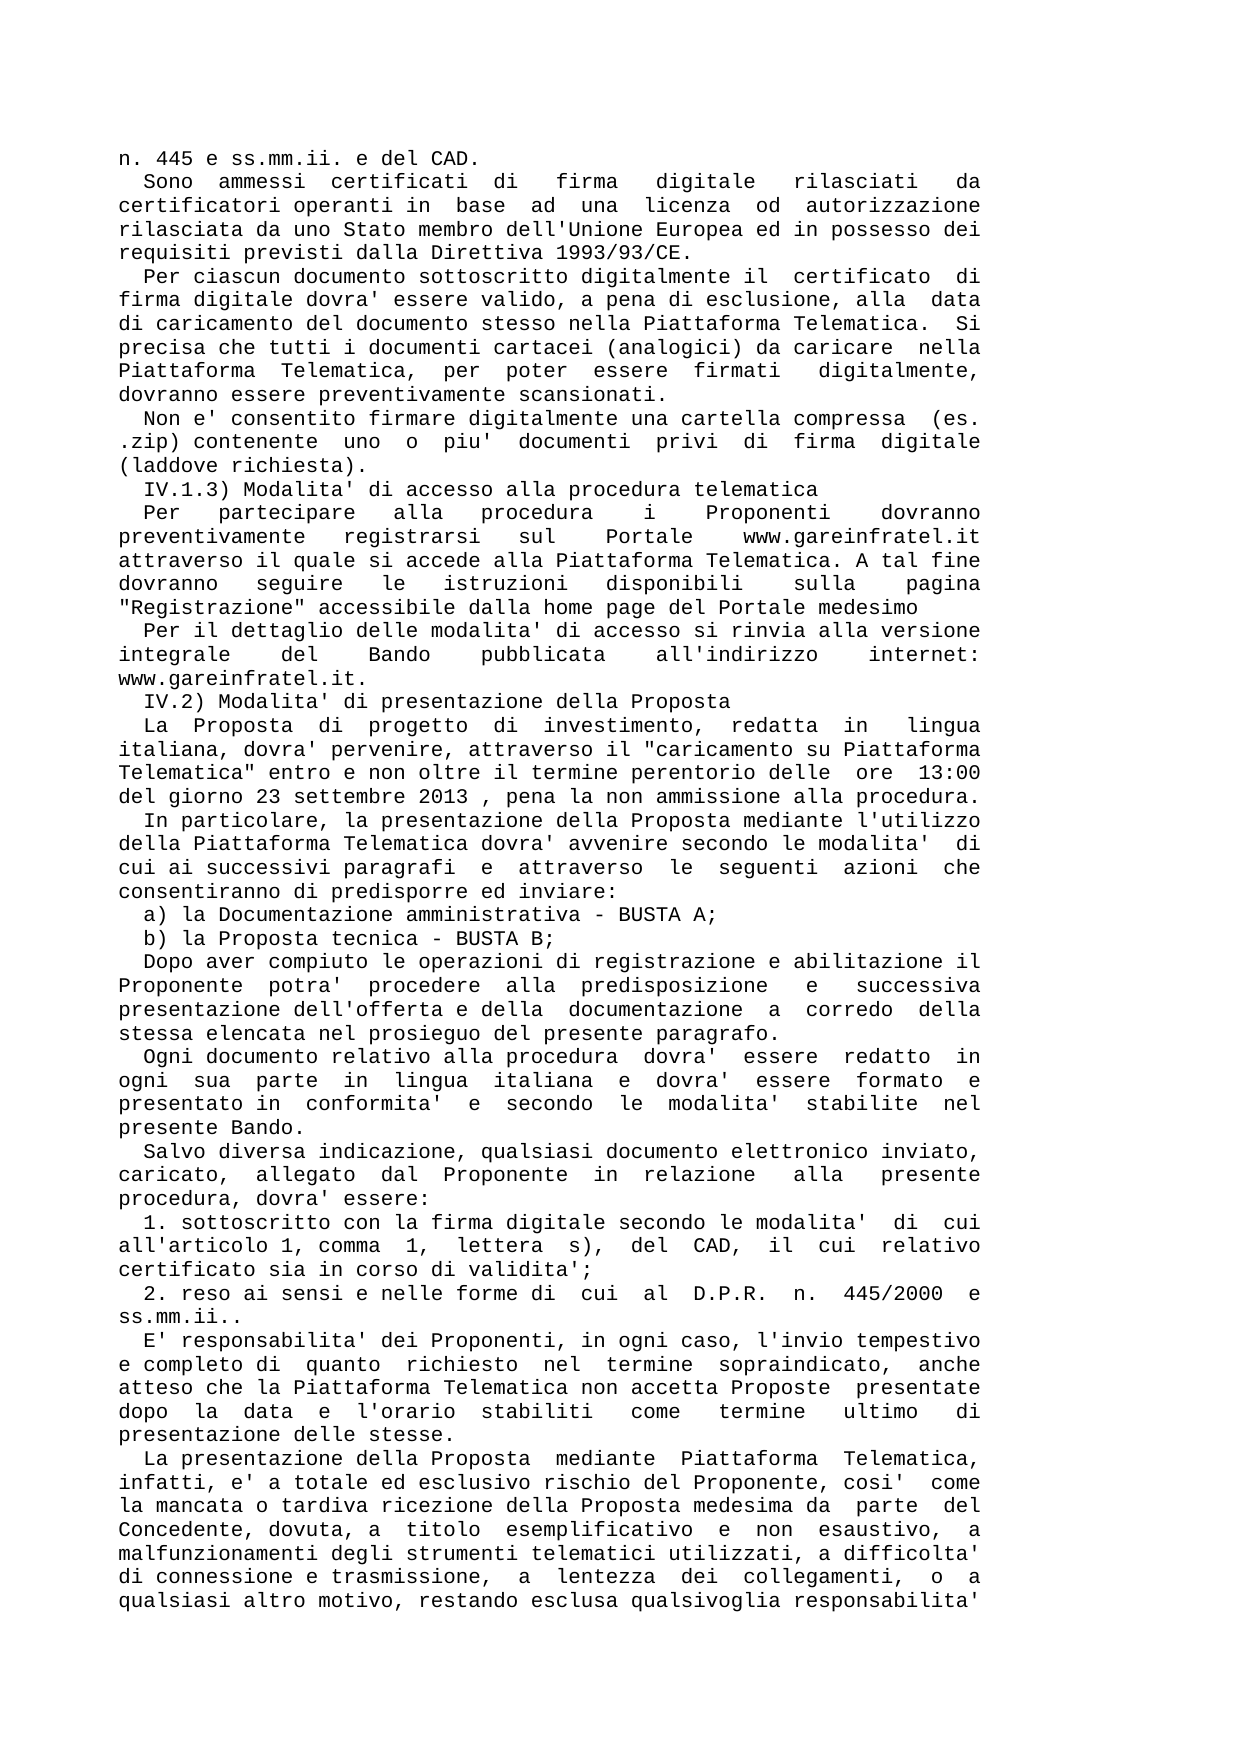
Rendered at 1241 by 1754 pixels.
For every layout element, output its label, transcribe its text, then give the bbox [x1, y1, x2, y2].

text precisa che tutti i documenti cartacei (analogici) da caricare nella [118, 337, 1122, 360]
text La presentazione della Proposta mediante Piattaforma Telematica, [118, 1448, 1122, 1472]
text Dopo aver compiuto le operazioni di registrazione e abilitazione il [118, 952, 1122, 975]
text e completo di quanto richiesto nel termine sopraindicato, anche [118, 1353, 1122, 1377]
text la mancata o tardiva ricezione della Proposta medesima da parte del [118, 1495, 1122, 1519]
text 1. sottoscritto con la firma digitale secondo le modalita' di cui [118, 1212, 1122, 1235]
text In particolare, la presentazione della Proposta mediante l'utilizzo [118, 810, 1122, 833]
text E' responsabilita' dei Proponenti, in ogni caso, l'invio tempestivo [118, 1330, 1122, 1353]
text Per il dettaglio delle modalita' di accesso si rinvia alla versione [118, 621, 1122, 644]
text Proponente potra' procedere alla predisposizione e successiva [118, 975, 1122, 999]
text La Proposta di progetto di investimento, redatta in lingua [118, 715, 1122, 739]
text IV.1.3) Modalita' di accesso alla procedura telematica [118, 479, 1122, 502]
text www.gareinfratel.it. [118, 668, 1122, 691]
text IV.2) Modalita' di presentazione della Proposta [118, 691, 1122, 715]
text cui ai successivi paragrafi e attraverso le seguenti azioni che [118, 857, 1122, 881]
text della Piattaforma Telematica dovra' avvenire secondo le modalita' di [118, 833, 1122, 857]
text attraverso il quale si accede alla Piattaforma Telematica. A tal fine [118, 549, 1122, 573]
text all'articolo 1, comma 1, lettera s), del CAD, il cui relativo [118, 1235, 1122, 1259]
text Sono ammessi certificati di firma digitale rilasciati da [118, 171, 1122, 195]
text atteso che la Piattaforma Telematica non accetta Proposte presentate [118, 1377, 1122, 1401]
text presentato in conformita' e secondo le modalita' stabilite nel [118, 1093, 1122, 1117]
text Concedente, dovuta, a titolo esemplificativo e non esaustivo, a [118, 1519, 1122, 1543]
text dovranno seguire le istruzioni disponibili sulla pagina [118, 573, 1122, 597]
text rilasciata da uno Stato membro dell'Unione Europea ed in possesso dei [118, 218, 1122, 242]
text firma digitale dovra' essere valido, a pena di esclusione, alla data [118, 289, 1122, 313]
text certificatori operanti in base ad una licenza od autorizzazione [118, 195, 1122, 218]
text dopo la data e l'orario stabiliti come termine ultimo di [118, 1401, 1122, 1424]
text Per ciascun documento sottoscritto digitalmente il certificato di [118, 266, 1122, 289]
text certificato sia in corso di validita'; [118, 1259, 1122, 1283]
text a) la Documentazione amministrativa - BUSTA A; [118, 904, 1122, 928]
text Telematica" entro e non oltre il termine perentorio delle ore 13:00 [118, 762, 1122, 786]
text Salvo diversa indicazione, qualsiasi documento elettronico inviato, [118, 1141, 1122, 1164]
text caricato, allegato dal Proponente in relazione alla presente [118, 1164, 1122, 1188]
text di connessione e trasmissione, a lentezza dei collegamenti, o a [118, 1566, 1122, 1590]
text b) la Proposta tecnica - BUSTA B; [118, 928, 1122, 952]
text "Registrazione" accessibile dalla home page del Portale medesimo [118, 597, 1122, 621]
text .zip) contenente uno o piu' documenti privi di firma digitale [118, 431, 1122, 455]
text (laddove richiesta). [118, 455, 1122, 479]
text stessa elencata nel prosieguo del presente paragrafo. [118, 1022, 1122, 1046]
text procedura, dovra' essere: [118, 1188, 1122, 1212]
text consentiranno di predisporre ed inviare: [118, 881, 1122, 904]
text ss.mm.ii.. [118, 1306, 1122, 1330]
text Non e' consentito firmare digitalmente una cartella compressa (es. [118, 408, 1122, 431]
text 2. reso ai sensi e nelle forme di cui al D.P.R. n. 445/2000 e [118, 1283, 1122, 1306]
text Piattaforma Telematica, per poter essere firmati digitalmente, [118, 360, 1122, 384]
text presente Bando. [118, 1117, 1122, 1141]
text presentazione delle stesse. [118, 1424, 1122, 1448]
text preventivamente registrarsi sul Portale www.gareinfratel.it [118, 526, 1122, 549]
text italiana, dovra' pervenire, attraverso il "caricamento su Piattaforma [118, 739, 1122, 762]
text di caricamento del documento stesso nella Piattaforma Telematica. Si [118, 313, 1122, 337]
text integrale del Bando pubblicata all'indirizzo internet: [118, 644, 1122, 668]
text n. 445 e ss.mm.ii. e del CAD. [118, 148, 1122, 171]
text requisiti previsti dalla Direttiva 1993/93/CE. [118, 242, 1122, 266]
text ogni sua parte in lingua italiana e dovra' essere formato e [118, 1070, 1122, 1093]
text malfunzionamenti degli strumenti telematici utilizzati, a difficolta' [118, 1543, 1122, 1566]
text dovranno essere preventivamente scansionati. [118, 384, 1122, 408]
text presentazione dell'offerta e della documentazione a corredo della [118, 999, 1122, 1022]
text del giorno 23 settembre 2013 , pena la non ammissione alla procedura. [118, 786, 1122, 810]
text Per partecipare alla procedura i Proponenti dovranno [118, 502, 1122, 526]
text infatti, e' a totale ed esclusivo rischio del Proponente, cosi' come [118, 1472, 1122, 1495]
text Ogni documento relativo alla procedura dovra' essere redatto in [118, 1046, 1122, 1070]
text qualsiasi altro motivo, restando esclusa qualsivoglia responsabilita' [118, 1590, 1122, 1614]
